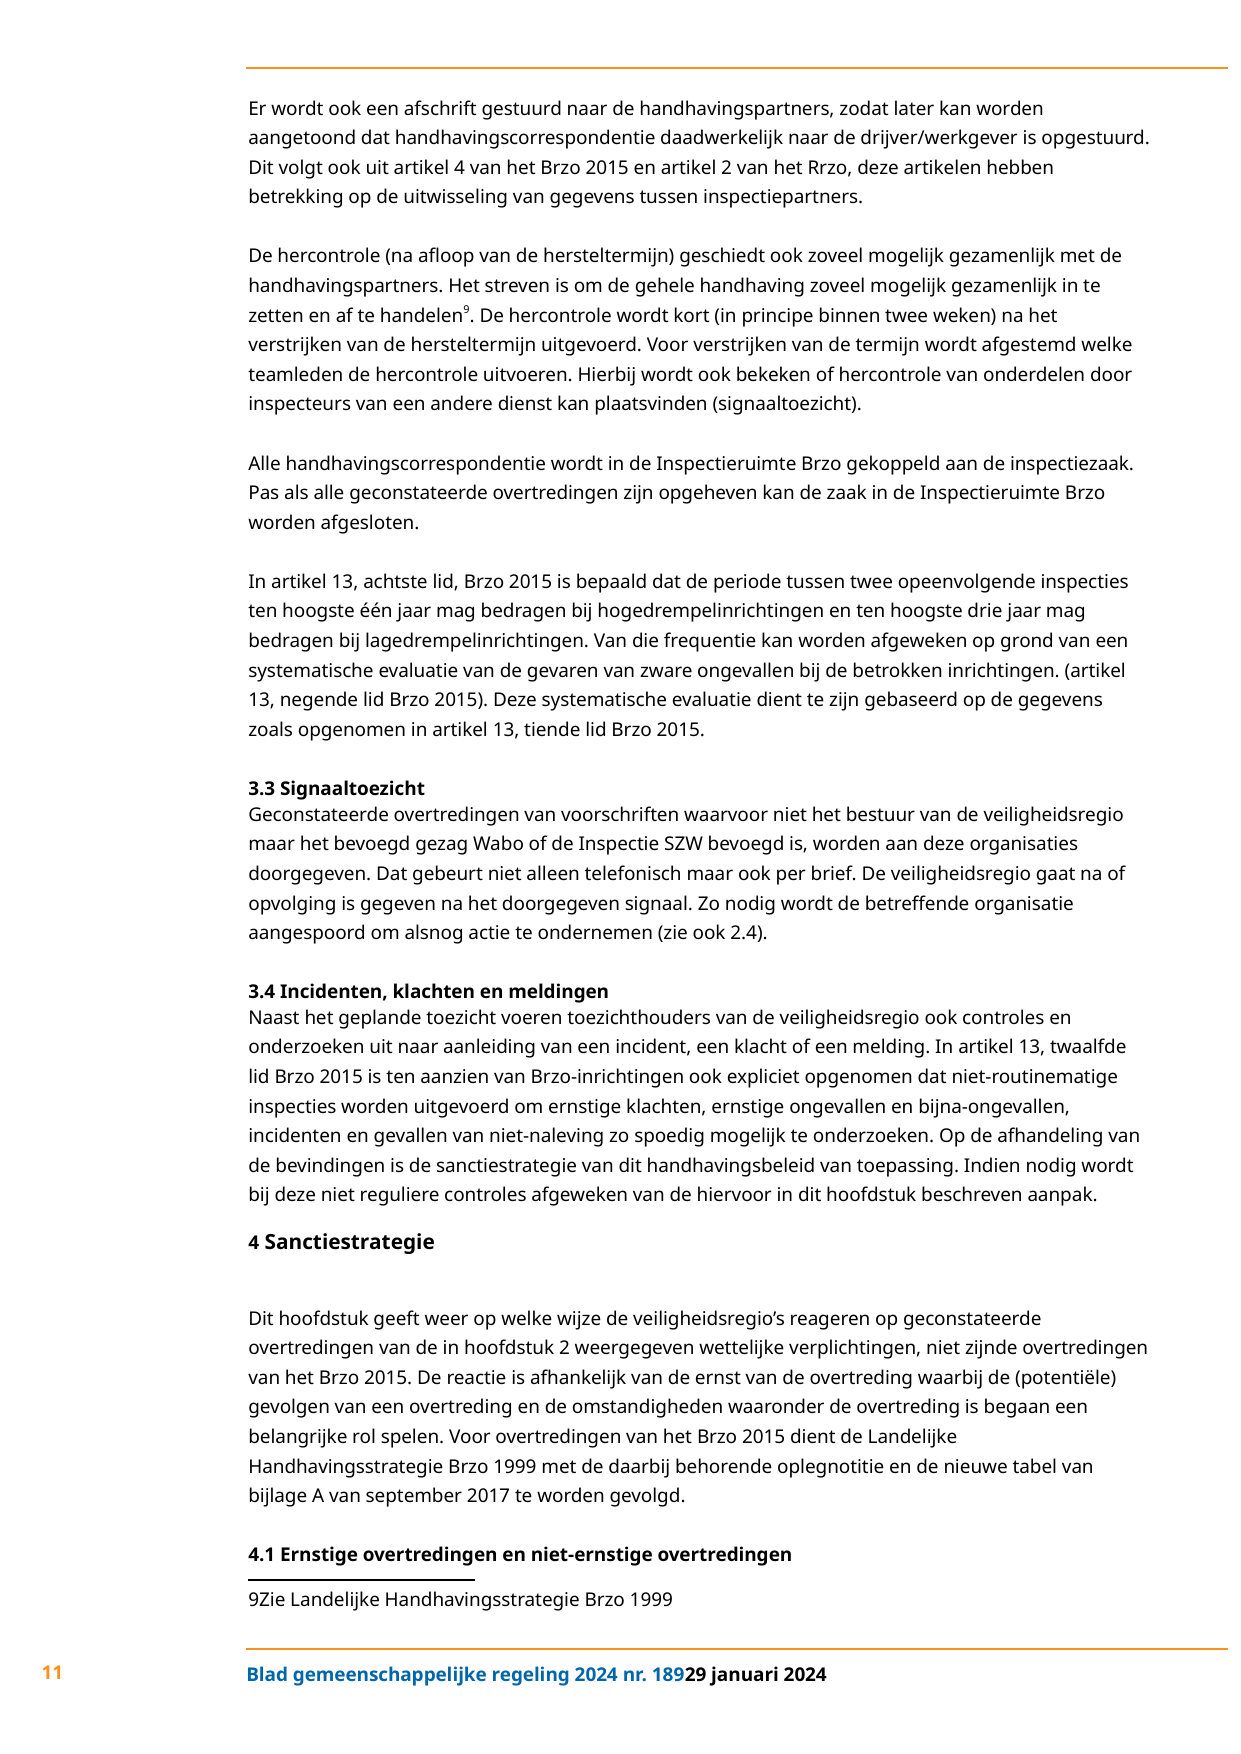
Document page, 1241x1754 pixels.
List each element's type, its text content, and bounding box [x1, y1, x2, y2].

text Dit hoofdstuk geeft weer op welke wijze de veiligheidsregio’s reageren op geconstateerde overtredingen van de in hoofdstuk 2 weergegeven wettelijke verplichtingen, niet zijnde overtredingen van het Brzo 2015. De reactie is afhankelijk van de ernst van de overtreding waarbij de (potentiële) gevolgen van een overtreding en de omstandigheden waaronder de overtreding is begaan een belangrijke rol spelen. Voor overtredingen van het Brzo 2015 dient de Landelijke Handhavingsstrategie Brzo 1999 met de daarbij behorende oplegnotitie en de nieuwe tabel van bijlage A van september 2017 te worden gevolgd. [248, 1305, 1152, 1508]
text Er wordt ook een afschrift gestuurd naar de handhavingspartners, zodat later kan worden aangetoond dat handhavingscorrespondentie daadwerkelijk naar de drijver/werkgever is opgestuurd. Dit volgt ook uit artikel 4 van het Brzo 2015 en artikel 2 van het Rrzo, deze artikelen hebben betrekking op de uitwisseling van gegevens tussen inspectiepartners. [248, 95, 1152, 209]
text 3.4 Incidenten, klachten en meldingen [248, 978, 1152, 1004]
text 4.1 Ernstige overtredingen en niet-ernstige overtredingen [248, 1542, 1152, 1567]
text Alle handhavingscorrespondentie wordt in de Inspectieruimte Brzo gekoppeld aan de inspectiezaak. Pas als alle geconstateerde overtredingen zijn opgeheven kan de zaak in de Inspectieruimte Brzo worden afgesloten. [248, 450, 1152, 535]
text Zie Landelijke Handhavingsstrategie Brzo 1999 [248, 1586, 1152, 1612]
text De hercontrole (na afloop van de hersteltermijn) geschiedt ook zoveel mogelijk gezamenlijk met de handhavingspartners. Het streven is om de gehele handhaving zoveel mogelijk gezamenlijk in te zetten en af te handelen. De hercontrole wordt kort (in principe binnen twee weken) na het verstrijken van de hersteltermijn uitgevoerd. Voor verstrijken van de termijn wordt afgestemd welke teamleden de hercontrole uitvoeren. Hierbij wordt ook bekeken of hercontrole van onderdelen door inspecteurs van een andere dienst kan plaatsvinden (signaaltoezicht). [248, 243, 1152, 416]
text Naast het geplande toezicht voeren toezichthouders van de veiligheidsregio ook controles en onderzoeken uit naar aanleiding van een incident, een klacht of een melding. In artikel 13, twaalfde lid Brzo 2015 is ten aanzien van Brzo-inrichtingen ook expliciet opgenomen dat niet-routinematige inspecties worden uitgevoerd om ernstige klachten, ernstige ongevallen en bijna-ongevallen, incidenten en gevallen van niet-naleving zo spoedig mogelijk te onderzoeken. Op de afhandeling van de bevindingen is de sanctiestrategie van dit handhavingsbeleid van toepassing. Indien nodig wordt bij deze niet reguliere controles afgeweken van de hiervoor in dit hoofdstuk beschreven aanpak. [248, 1004, 1152, 1207]
text Geconstateerde overtredingen van voorschriften waarvoor niet het bestuur van de veiligheidsregio maar het bevoegd gezag Wabo of de Inspectie SZW bevoegd is, worden aan deze organisaties doorgegeven. Dat gebeurt niet alleen telefonisch maar ook per brief. De veiligheidsregio gaat na of opvolging is gegeven na het doorgegeven signaal. Zo nodig wordt de betreffende organisatie aangespoord om alsnog actie te ondernemen (zie ook 2.4). [248, 801, 1152, 945]
text In artikel 13, achtste lid, Brzo 2015 is bepaald dat de periode tussen twee opeenvolgende inspecties ten hoogste één jaar mag bedragen bij hogedrempelinrichtingen en ten hoogste drie jaar mag bedragen bij lagedrempelinrichtingen. Van die frequentie kan worden afgeweken op grond van een systematische evaluatie van de gevaren van zware ongevallen bij de betrokken inrichtingen. (artikel 13, negende lid Brzo 2015). Deze systematische evaluatie dient te zijn gebaseerd op de gegevens zoals opgenomen in artikel 13, tiende lid Brzo 2015. [248, 568, 1152, 742]
text 3.3 Signaaltoezicht [248, 775, 1152, 801]
picture [41, 47, 231, 172]
text 4 Sanctiestrategie [248, 1227, 1152, 1256]
